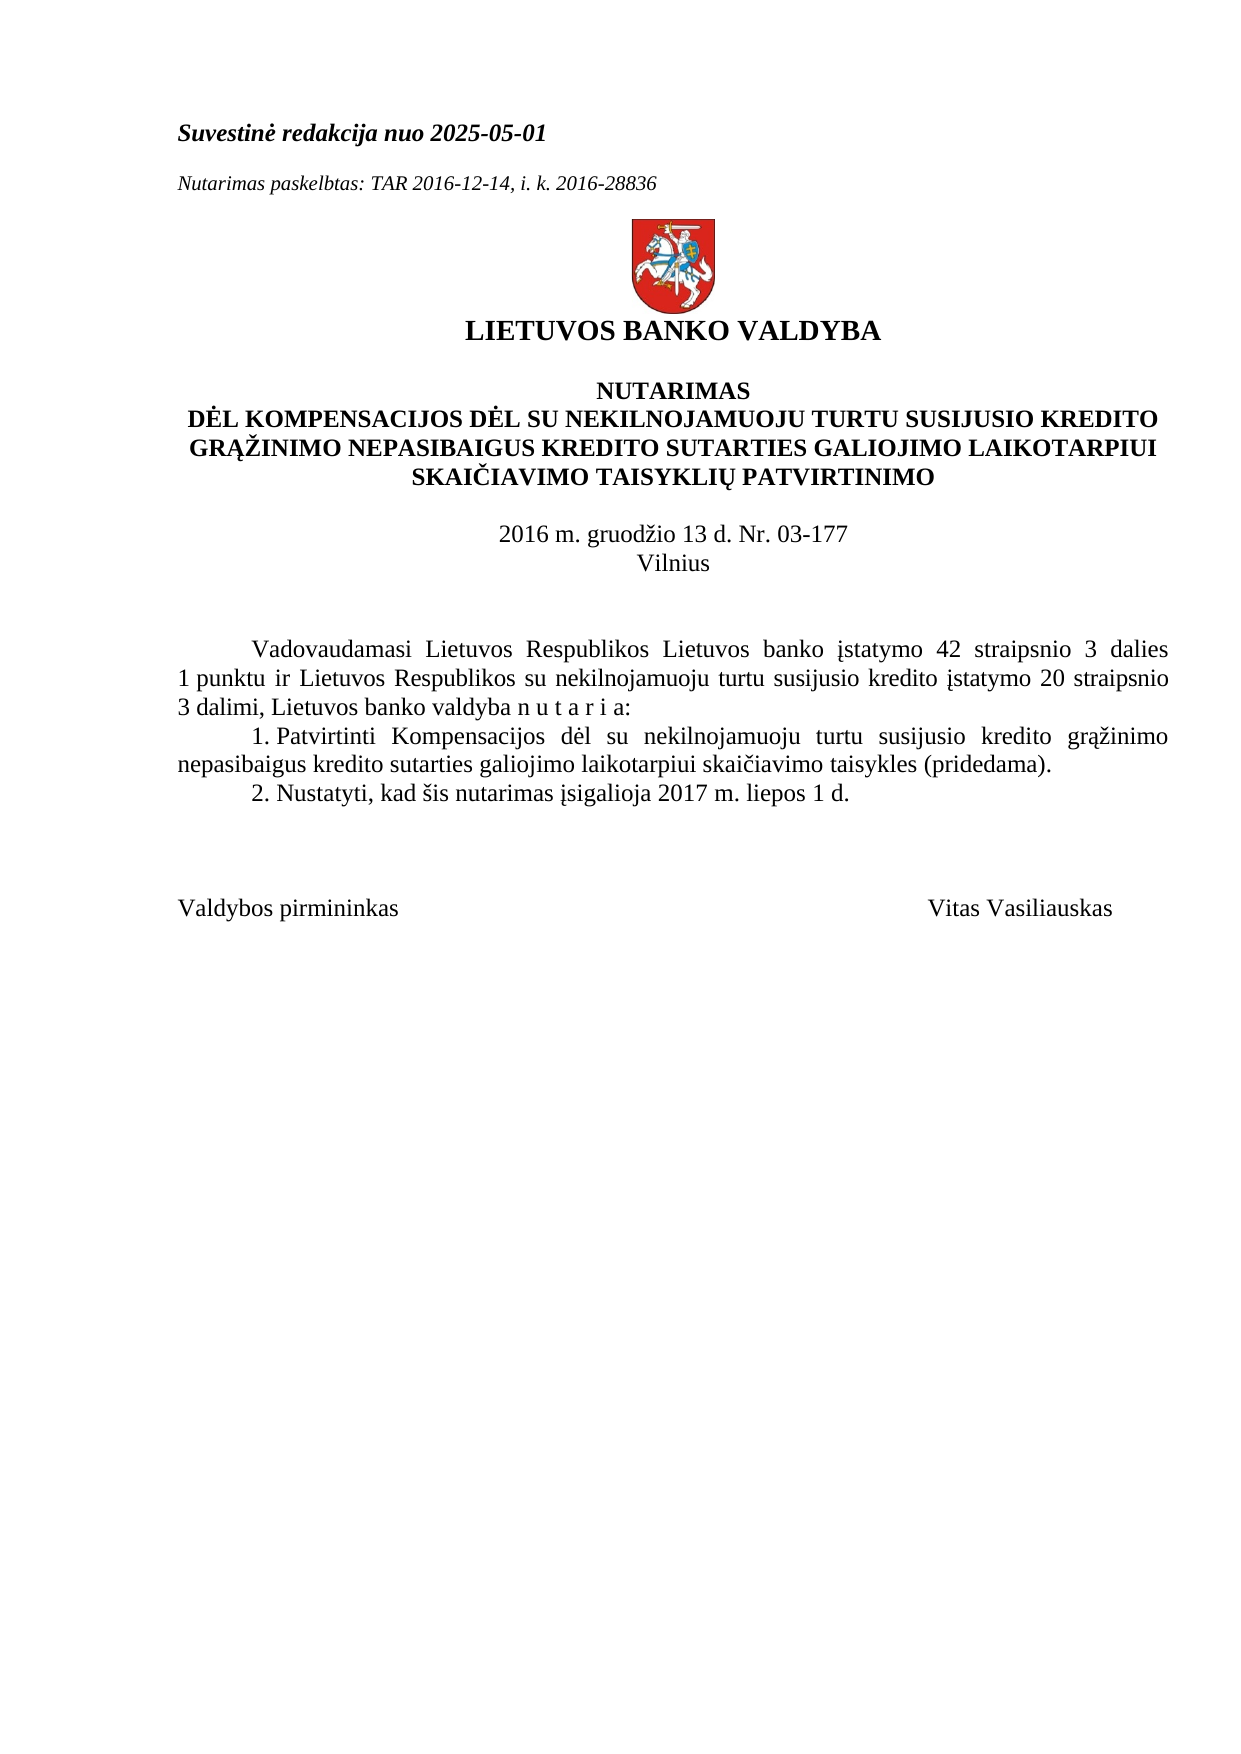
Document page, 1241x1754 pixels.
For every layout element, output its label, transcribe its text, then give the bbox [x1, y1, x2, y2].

text Vilnius [177, 548, 1169, 577]
text NUTARIMAS [177, 376, 1169, 404]
text LIETUVOS BANKO VALDYBA [177, 313, 1169, 347]
text Valdybos pirmininkas Vitas Vasiliauskas [177, 893, 1169, 922]
text 2. Nustatyti, kad šis nutarimas įsigalioja 2017 m. liepos 1 d. [177, 778, 1169, 807]
text Suvestinė redakcija nuo 2025-05-01 [177, 118, 1169, 147]
text Nutarimas paskelbtas: TAR 2016-12-14, i. k. 2016-28836 [177, 171, 1169, 195]
text DĖL KOMPENSACIJOS DĖL SU NEKILNOJAMUOJU TURTU SUSIJUSIO KREDITO GRĄŽINIMO NEPASIBAIGUS KREDITO SUTARTIES GALIOJIMO LAIKOTARPIUI SKAIČIAVIMO TAISYKLIŲ PATVIRTINIMO [177, 404, 1169, 491]
text 1. Patvirtinti Kompensacijos dėl su nekilnojamuoju turtu susijusio kredito grąžinimo nepasibaigus kredito sutarties galiojimo laikotarpiui skaičiavimo taisykles (pridedama). [177, 721, 1169, 778]
text 2016 m. gruodžio 13 d. Nr. 03-177 [177, 519, 1169, 548]
text Vadovaudamasi Lietuvos Respublikos Lietuvos banko įstatymo 42 straipsnio 3 dalies 1 punktu ir Lietuvos Respublikos su nekilnojamuoju turtu susijusio kredito įstatymo 20 straipsnio 3 dalimi, Lietuvos banko valdyba nutaria: [177, 634, 1169, 721]
